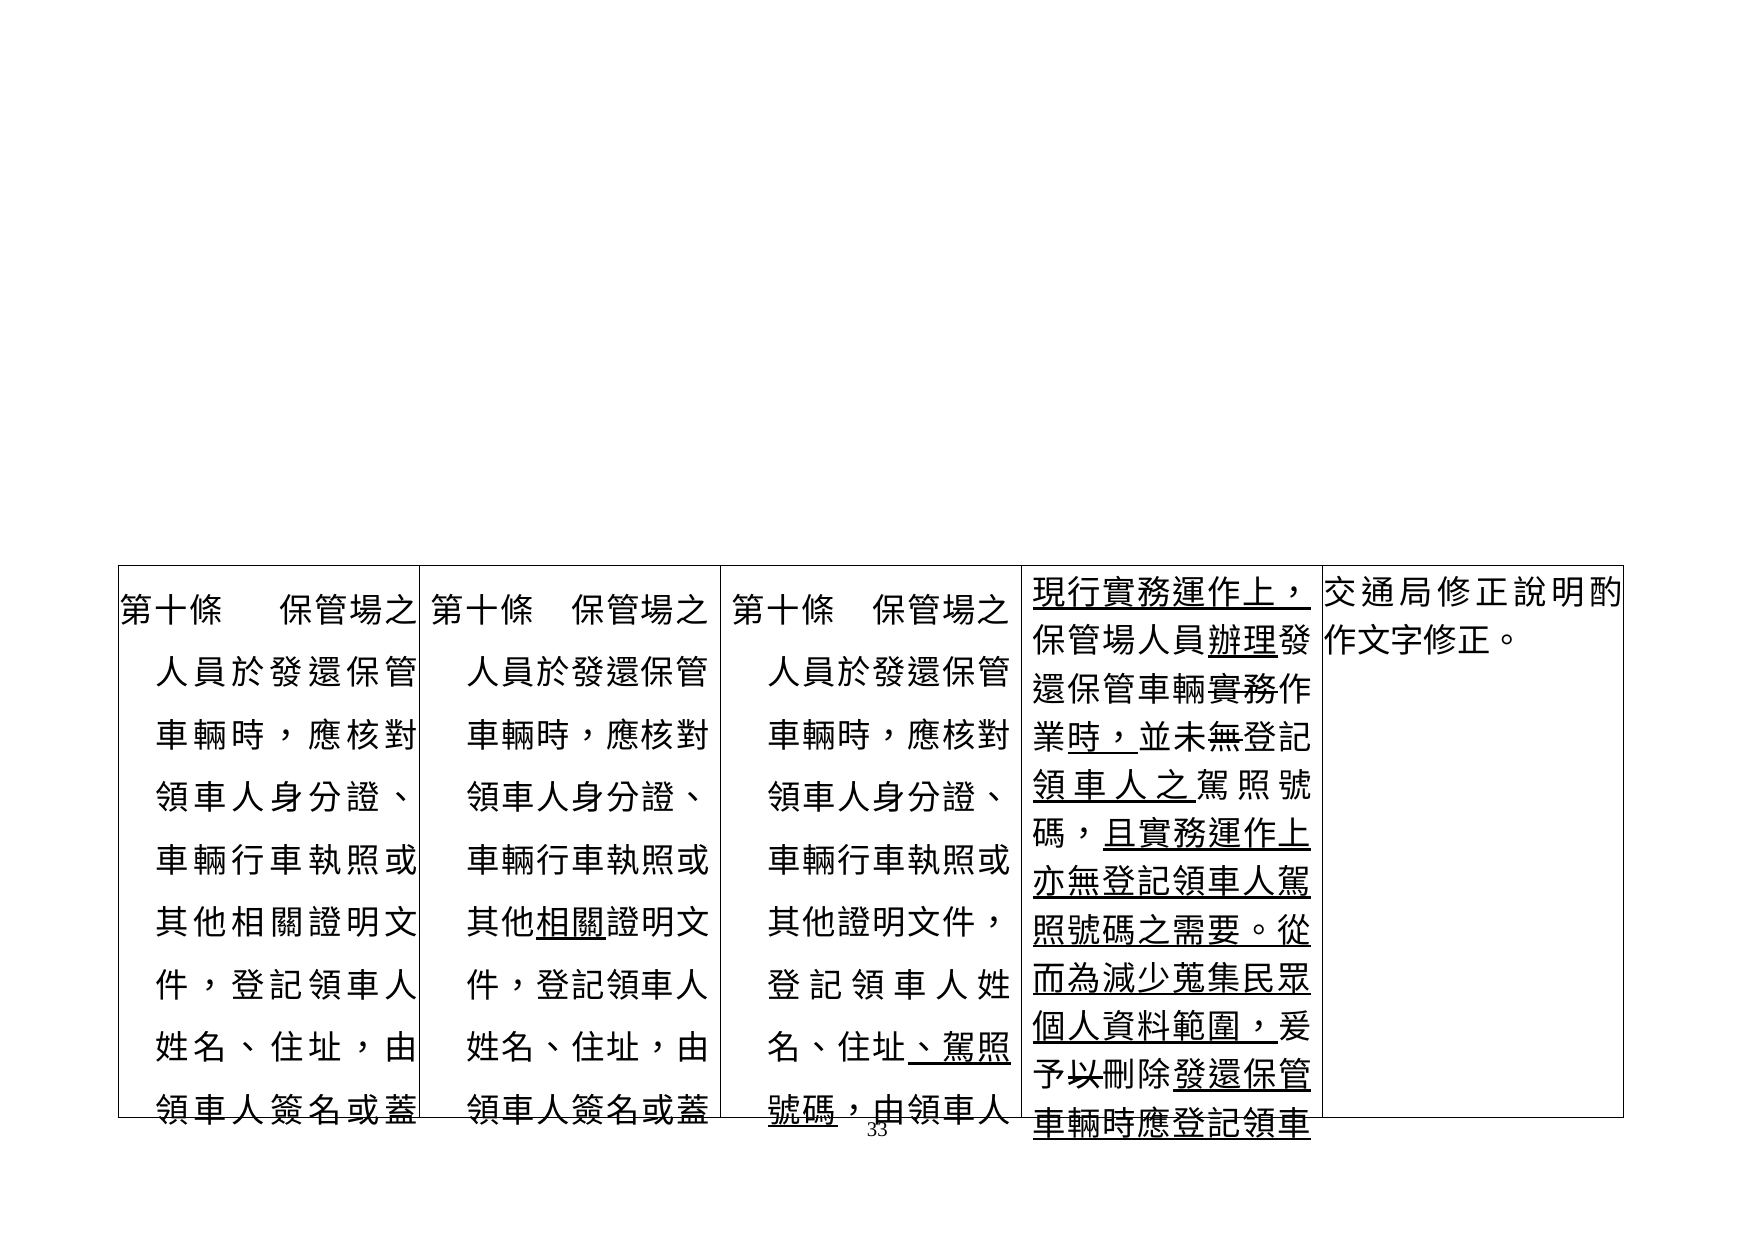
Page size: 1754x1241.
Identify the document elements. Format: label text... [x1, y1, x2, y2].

table_cell 第十條 保管場之人員於發還保管車輛時，應核對領車人身分證、車輛行車執照或其他相關證明文件，登記領車人姓名、住址，由領車人簽名或蓋章，並查驗保管費及移置費收據。 [119, 566, 419, 1117]
table_cell 現行實務運作上，保管場人員辦理發還保管車輛實務作業時，並未無登記領車人之駕照號碼，且實務運作上亦無登記領車人駕照號碼之需要。從而為減少蒐集民眾個人資料範圍，爰予以刪除發還保管車輛時應登記領車人駕照號碼之規定。 [1022, 566, 1322, 1117]
table_cell 交通局修正說明酌作文字修正。 [1323, 566, 1623, 1117]
table_cell 第十條 保管場之人員於發還保管車輛時，應核對領車人身分證、車輛行車執照或其他證明文件，登記領車人姓名、住址、駕照號碼，由領車人簽名或蓋章，並查驗保管費及移置費收據。 [721, 566, 1021, 1117]
table_cell 第十條 保管場之人員於發還保管車輛時，應核對領車人身分證、車輛行車執照或其他相關證明文件，登記領車人姓名、住址，由領車人簽名或蓋章，並查驗保管費及移置費收據。 [420, 566, 720, 1117]
